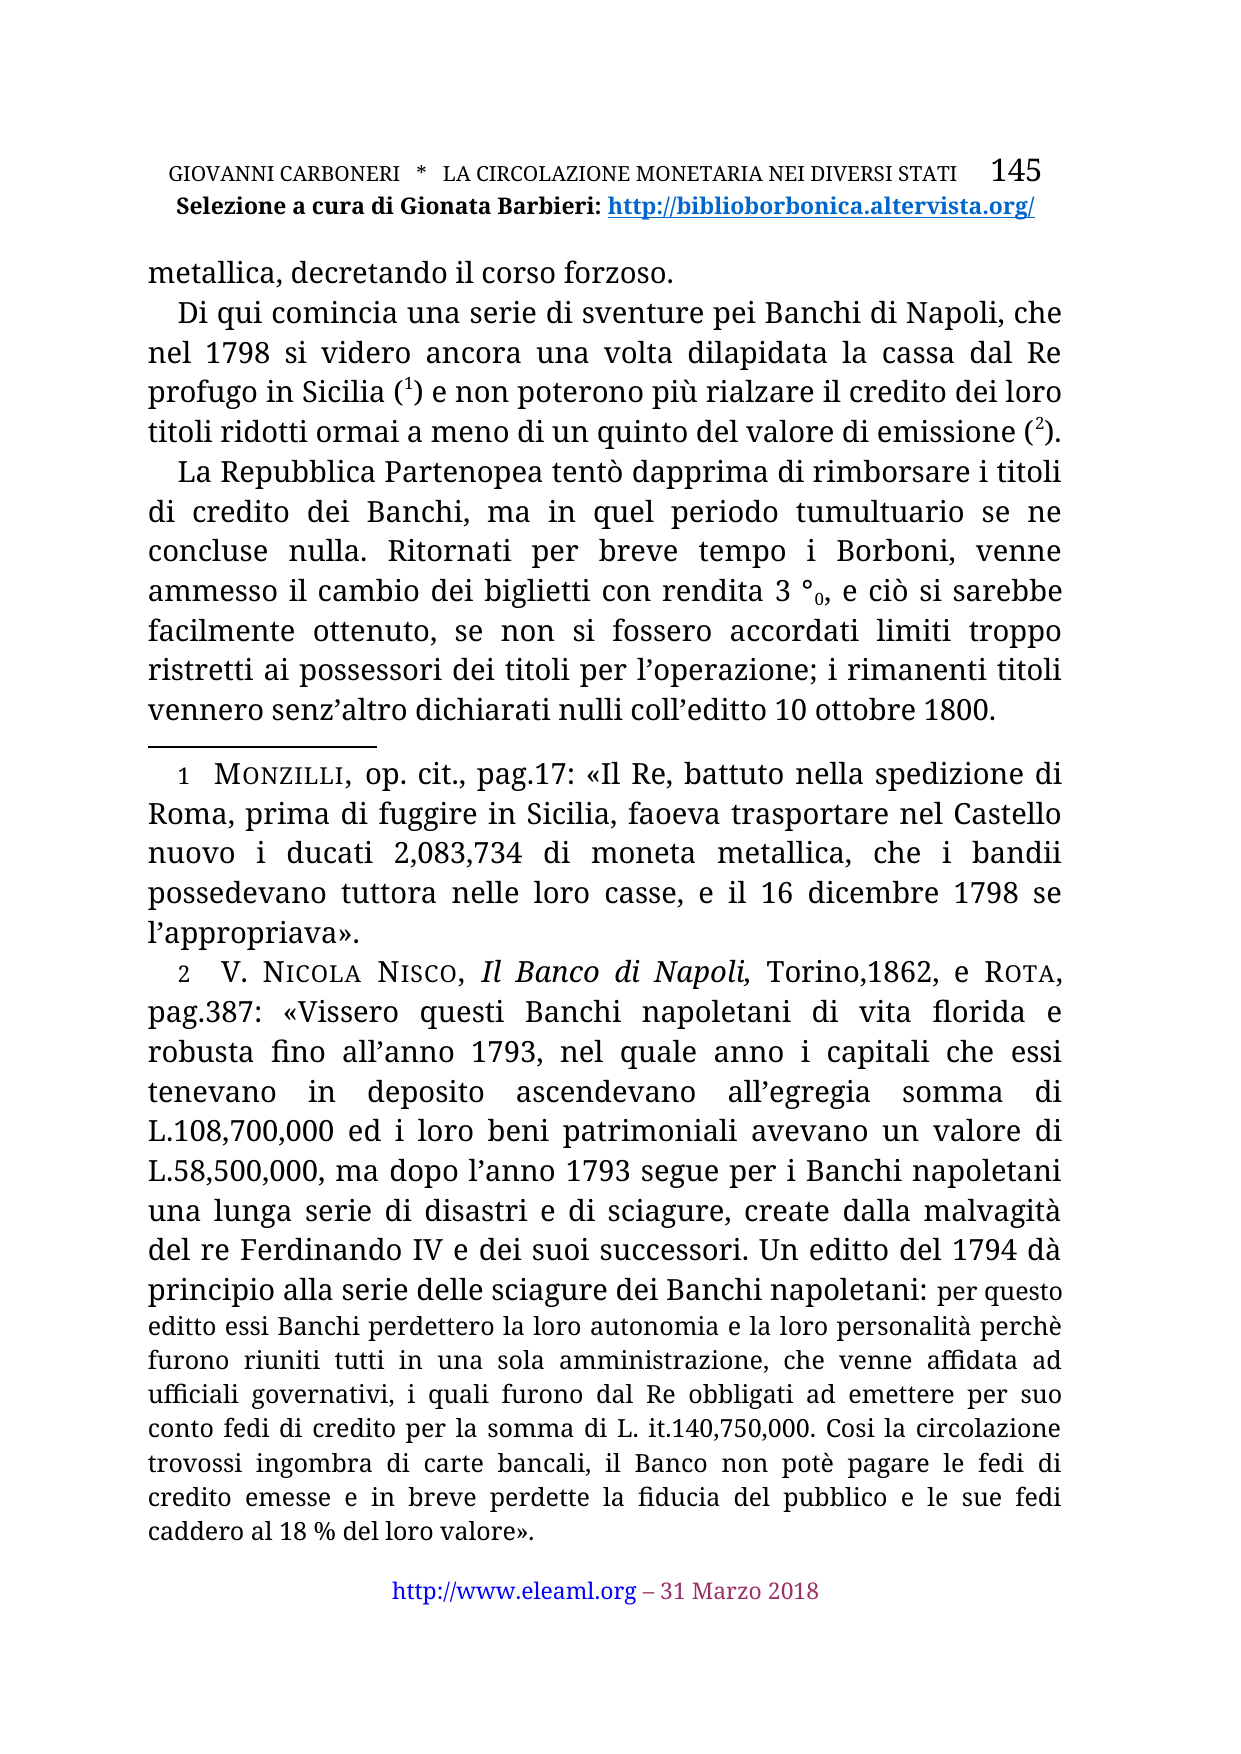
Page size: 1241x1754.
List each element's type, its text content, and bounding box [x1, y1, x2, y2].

text Di qui comincia una serie di sventure pei Banchi di Napoli, che nel 1798 si videro ancora una volta dilapidata la cassa dal Re profugo in Sicilia () e non poterono più rialzare il credito dei loro titoli ridotti ormai a meno di un quinto del valore di emissione (). [148, 292, 1063, 451]
text La Repubblica Partenopea tentò dapprima di rimborsare i titoli di credito dei Banchi, ma in quel periodo tumultuario se ne concluse nulla. Ritornati per breve tempo i Borboni, venne ammesso il cambio dei biglietti con rendita 3 °0, e ciò si sarebbe facilmente ottenuto, se non si fossero accordati limiti troppo ristretti ai possessori dei titoli per l’operazione; i rimanenti titoli vennero senz’altro dichiarati nulli coll’editto 10 ottobre 1800. [148, 451, 1063, 729]
text V. Nicola Nisco, Il Banco di Napoli, Torino,1862, e Rota, pag.387: «Vissero questi Banchi napoletani di vita florida e robusta fino all’anno 1793, nel quale anno i capitali che essi tenevano in deposito ascendevano all’egregia somma di L.108,700,000 ed i loro beni patrimoniali avevano un valore di L.58,500,000, ma dopo l’anno 1793 segue per i Banchi napoletani una lunga serie di disastri e di sciagure, create dalla malvagità del re Ferdinando IV e dei suoi successori. Un editto del 1794 dà principio alla serie delle sciagure dei Banchi napoletani: per questo editto essi Banchi perdettero la loro autonomia e la loro personalità perchè furono riuniti tutti in una sola amministrazione, che venne affidata ad ufficiali governativi, i quali furono dal Re obbligati ad emettere per suo conto fedi di credito per la somma di L. it.140,750,000. Cosi la circolazione trovossi ingombra di carte bancali, il Banco non potè pagare le fedi di credito emesse e in breve perdette la fiducia del pubblico e le sue fedi caddero al 18 % del loro valore». [148, 952, 1063, 1547]
text Monzilli, op. cit., pag.17: «Il Re, battuto nella spedizione di Roma, prima di fuggire in Sicilia, faoeva trasportare nel Castello nuovo i ducati 2,083,734 di moneta metallica, che i bandii possedevano tuttora nelle loro casse, e il 16 dicembre 1798 se l’appropriava». [148, 753, 1063, 952]
text metallica, decretando il corso forzoso. [148, 253, 1063, 292]
